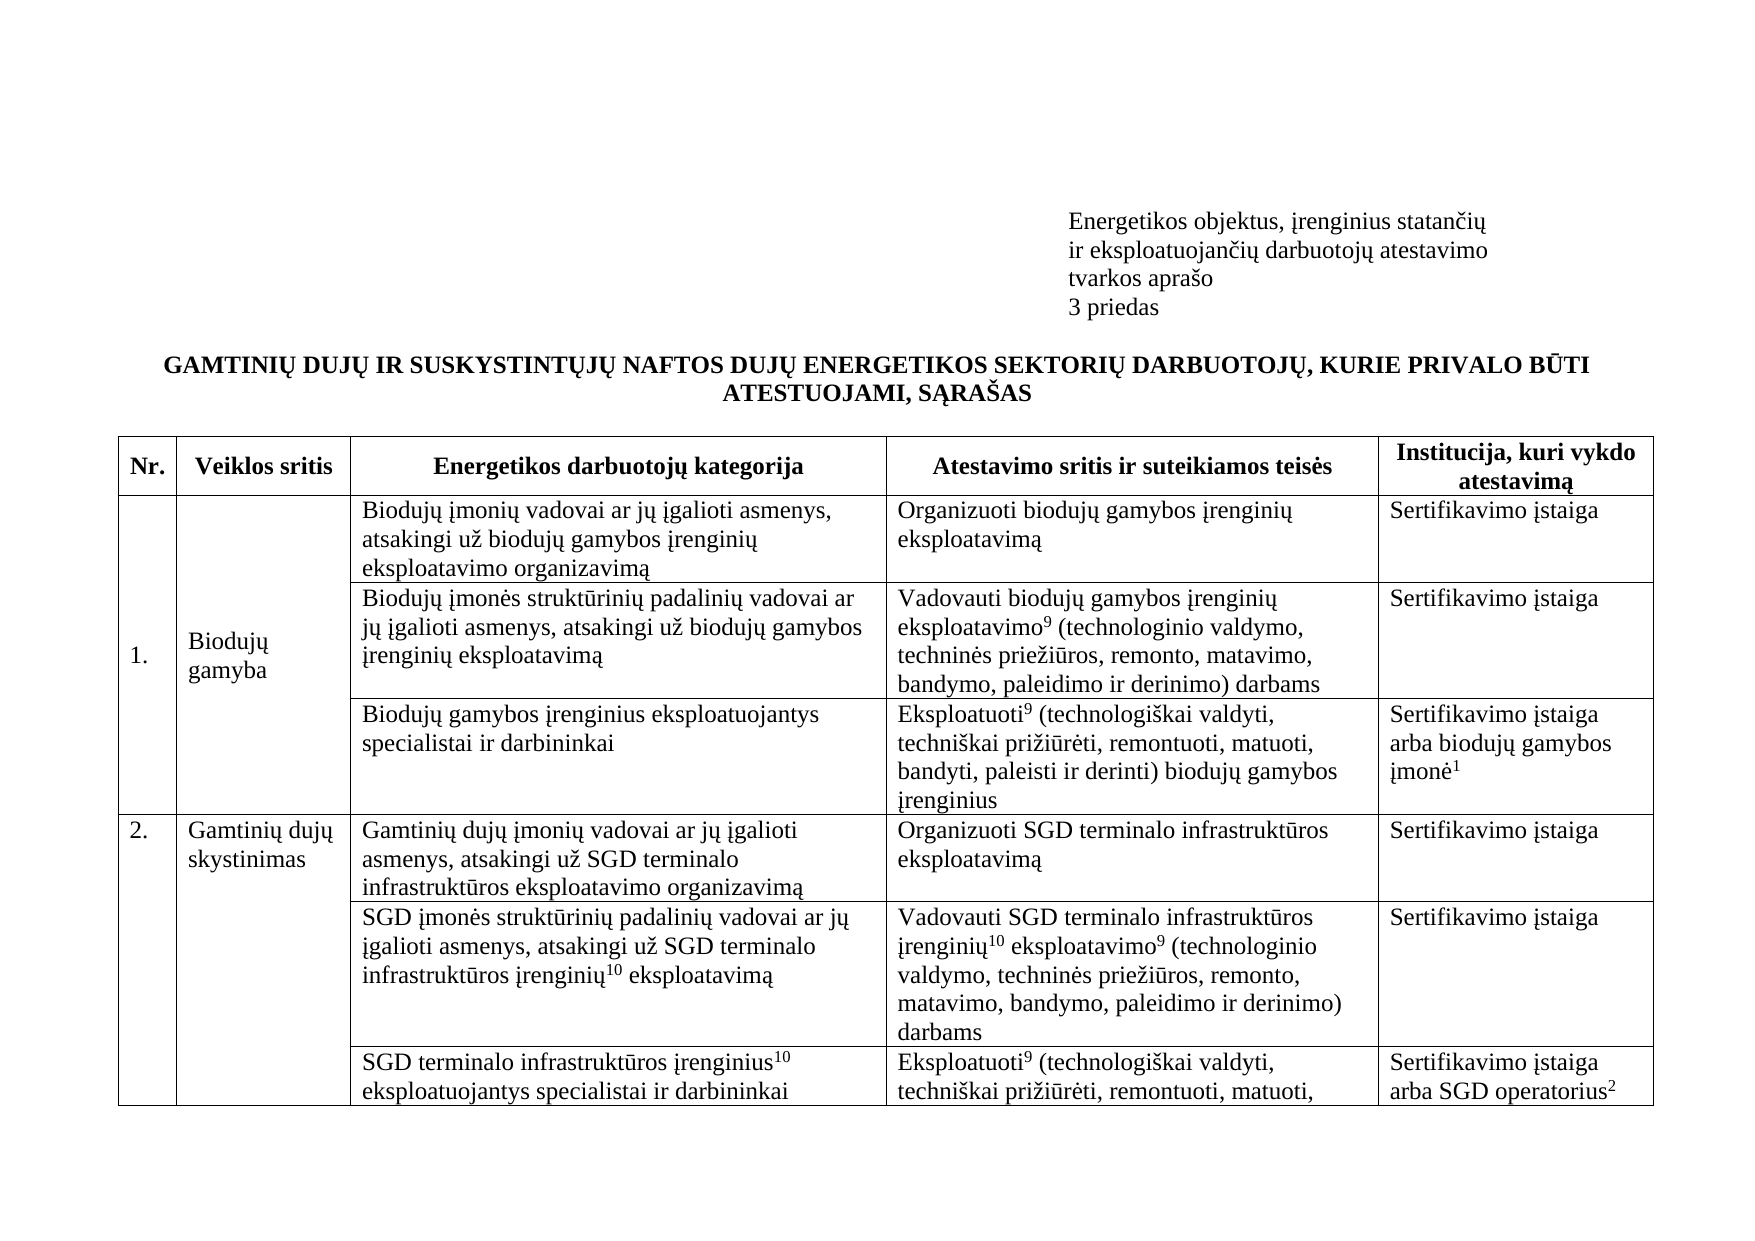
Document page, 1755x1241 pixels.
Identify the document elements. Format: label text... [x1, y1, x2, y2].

table_cell Sertifikavimo įstaiga arba biodujų gamybos įmonė1 [1379, 699, 1653, 814]
table_header Atestavimo sritis ir suteikiamos teisės [887, 437, 1378, 494]
table_cell Gamtinių dujų skystinimas [177, 815, 350, 1104]
table_cell SGD įmonės struktūrinių padalinių vadovai ar jų įgalioti asmenys, atsakingi už SGD terminalo infrastruktūros įrenginių10 eksploatavimą [351, 902, 886, 1046]
table_cell 1. [119, 496, 176, 814]
table_cell Biodujų gamyba [177, 496, 350, 814]
table_cell Gamtinių dujų įmonių vadovai ar jų įgalioti asmenys, atsakingi už SGD terminalo infrastruktūros eksploatavimo organizavimą [351, 815, 886, 901]
text ir eksploatuojančių darbuotojų atestavimo [1068, 235, 1636, 263]
table_cell 2. [119, 815, 176, 1104]
table_cell Biodujų įmonės struktūrinių padalinių vadovai ar jų įgalioti asmenys, atsakingi už biodujų gamybos įrenginių eksploatavimą [351, 583, 886, 698]
table_cell Biodujų gamybos įrenginius eksploatuojantys specialistai ir darbininkai [351, 699, 886, 814]
table_header Veiklos sritis [177, 437, 350, 494]
table_cell Sertifikavimo įstaiga [1379, 815, 1653, 901]
table_cell Sertifikavimo įstaiga [1379, 496, 1653, 582]
table_cell Organizuoti SGD terminalo infrastruktūros eksploatavimą [887, 815, 1378, 901]
text GAMTINIŲ DUJŲ IR SUSKYSTINTŲJŲ NAFTOS DUJŲ ENERGETIKOS SEKTORIŲ DARBUOTOJŲ, KURIE PRIVALO BŪTI ATESTUOJAMI, SĄRAŠAS [118, 350, 1636, 407]
text 3 priedas [1068, 292, 1636, 321]
table_header Institucija, kuri vykdo atestavimą [1379, 437, 1653, 494]
table_cell Sertifikavimo įstaiga arba SGD operatorius2 [1379, 1047, 1653, 1104]
table_cell Eksploatuoti9 (technologiškai valdyti, techniškai prižiūrėti, remontuoti, matuoti, [887, 1047, 1378, 1104]
table_header Nr. [119, 437, 176, 494]
text tvarkos aprašo [1068, 263, 1636, 292]
table_cell Organizuoti biodujų gamybos įrenginių eksploatavimą [887, 496, 1378, 582]
text Energetikos objektus, įrenginius statančių [1068, 206, 1636, 235]
table_cell Eksploatuoti9 (technologiškai valdyti, techniškai prižiūrėti, remontuoti, matuoti, bandyti, paleisti ir derinti) biodujų gamybos įrenginius [887, 699, 1378, 814]
table_cell Sertifikavimo įstaiga [1379, 583, 1653, 698]
table_cell Biodujų įmonių vadovai ar jų įgalioti asmenys, atsakingi už biodujų gamybos įrenginių eksploatavimo organizavimą [351, 496, 886, 582]
table_header Energetikos darbuotojų kategorija [351, 437, 886, 494]
table_cell Sertifikavimo įstaiga [1379, 902, 1653, 1046]
table_cell SGD terminalo infrastruktūros įrenginius10 eksploatuojantys specialistai ir darbininkai [351, 1047, 886, 1104]
table_cell Vadovauti SGD terminalo infrastruktūros įrenginių10 eksploatavimo9 (technologinio valdymo, techninės priežiūros, remonto, matavimo, bandymo, paleidimo ir derinimo) darbams [887, 902, 1378, 1046]
table_cell Vadovauti biodujų gamybos įrenginių eksploatavimo9 (technologinio valdymo, techninės priežiūros, remonto, matavimo, bandymo, paleidimo ir derinimo) darbams [887, 583, 1378, 698]
